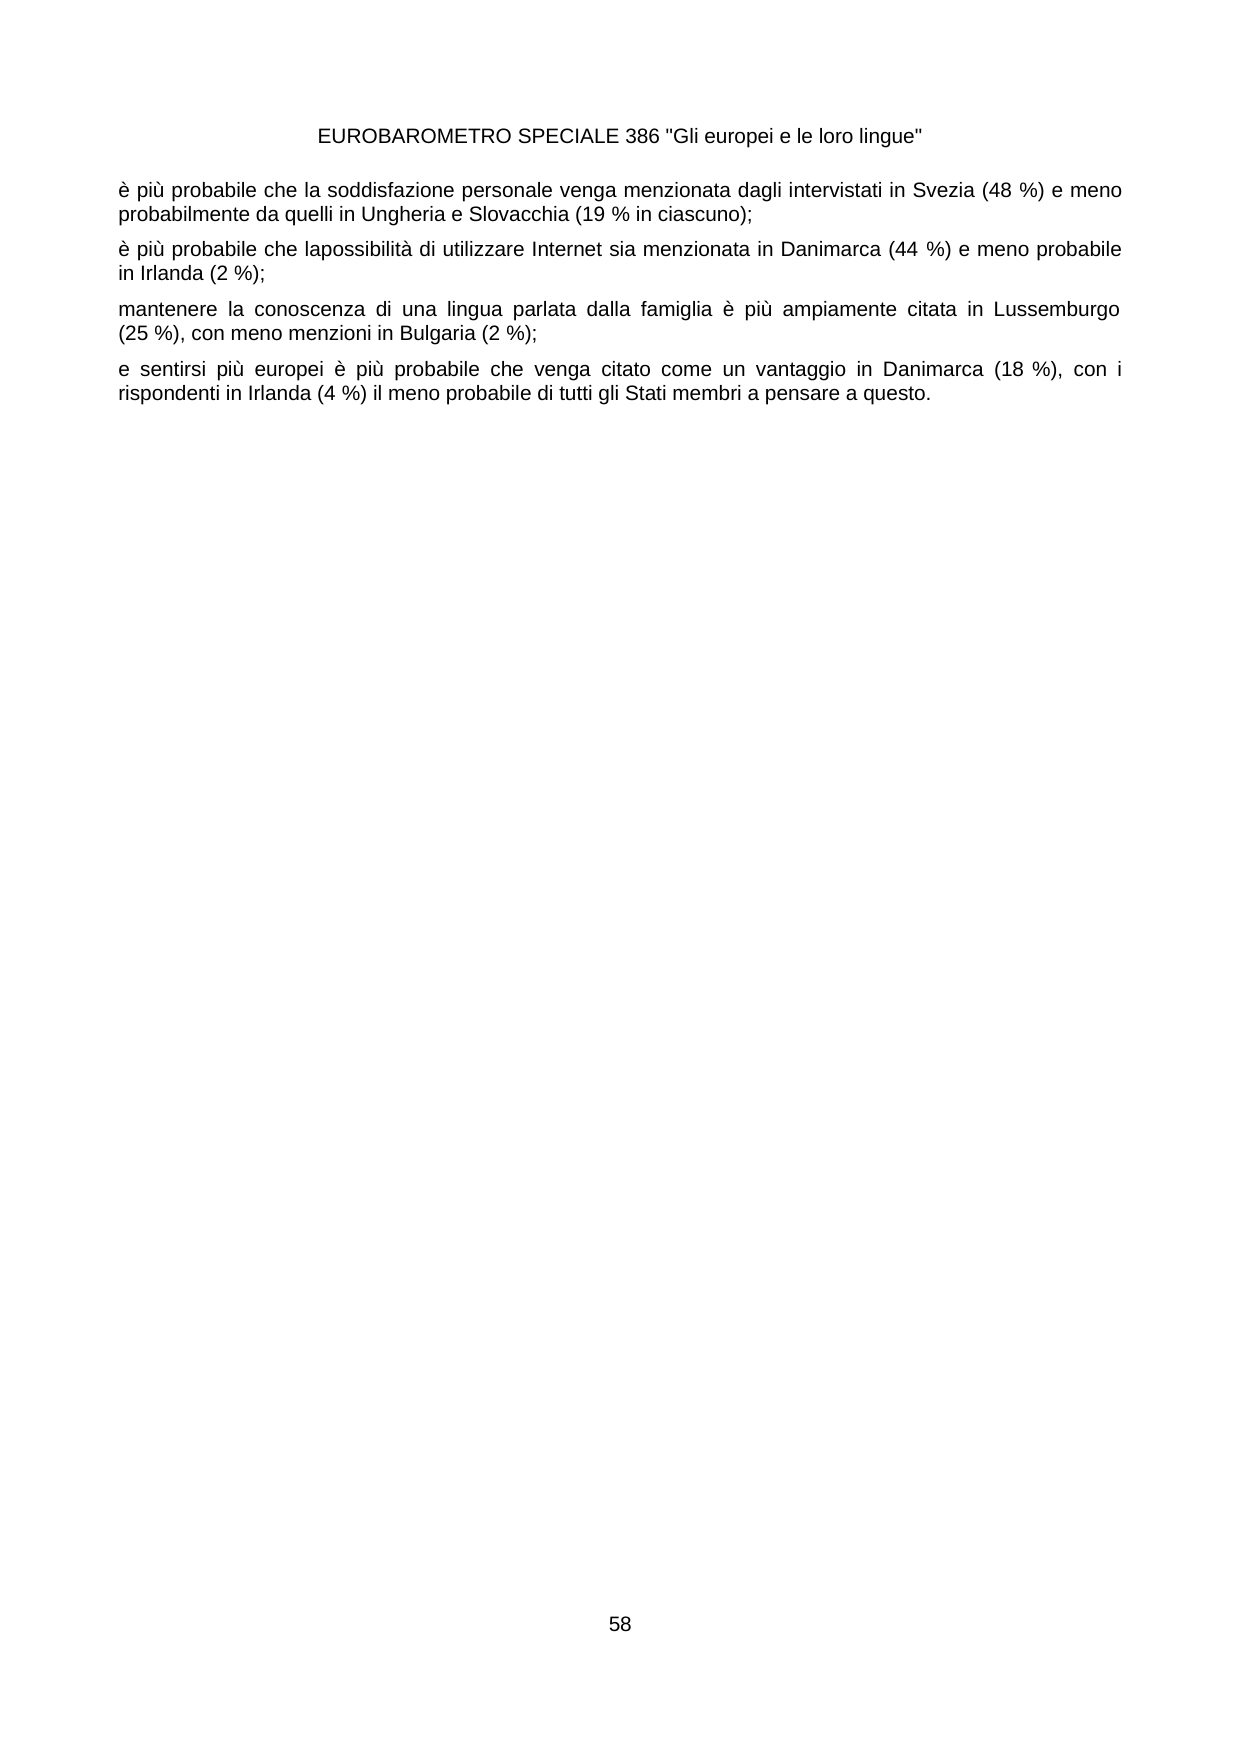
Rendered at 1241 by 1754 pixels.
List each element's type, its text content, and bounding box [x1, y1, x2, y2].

text è più probabile che lapossibilità di utilizzare Internet sia menzionata in Danimarca (44 %) e meno probabile in Irlanda (2 %); [118, 237, 1122, 285]
text mantenere la conoscenza di una lingua parlata dalla famiglia è più ampiamente citata in Lussemburgo (25 %), con meno menzioni in Bulgaria (2 %); [118, 297, 1122, 345]
text è più probabile che la soddisfazione personale venga menzionata dagli intervistati in Svezia (48 %) e meno probabilmente da quelli in Ungheria e Slovacchia (19 % in ciascuno); [118, 177, 1122, 225]
text e sentirsi più europei è più probabile che venga citato come un vantaggio in Danimarca (18 %), con i rispondenti in Irlanda (4 %) il meno probabile di tutti gli Stati membri a pensare a questo. [118, 357, 1122, 405]
